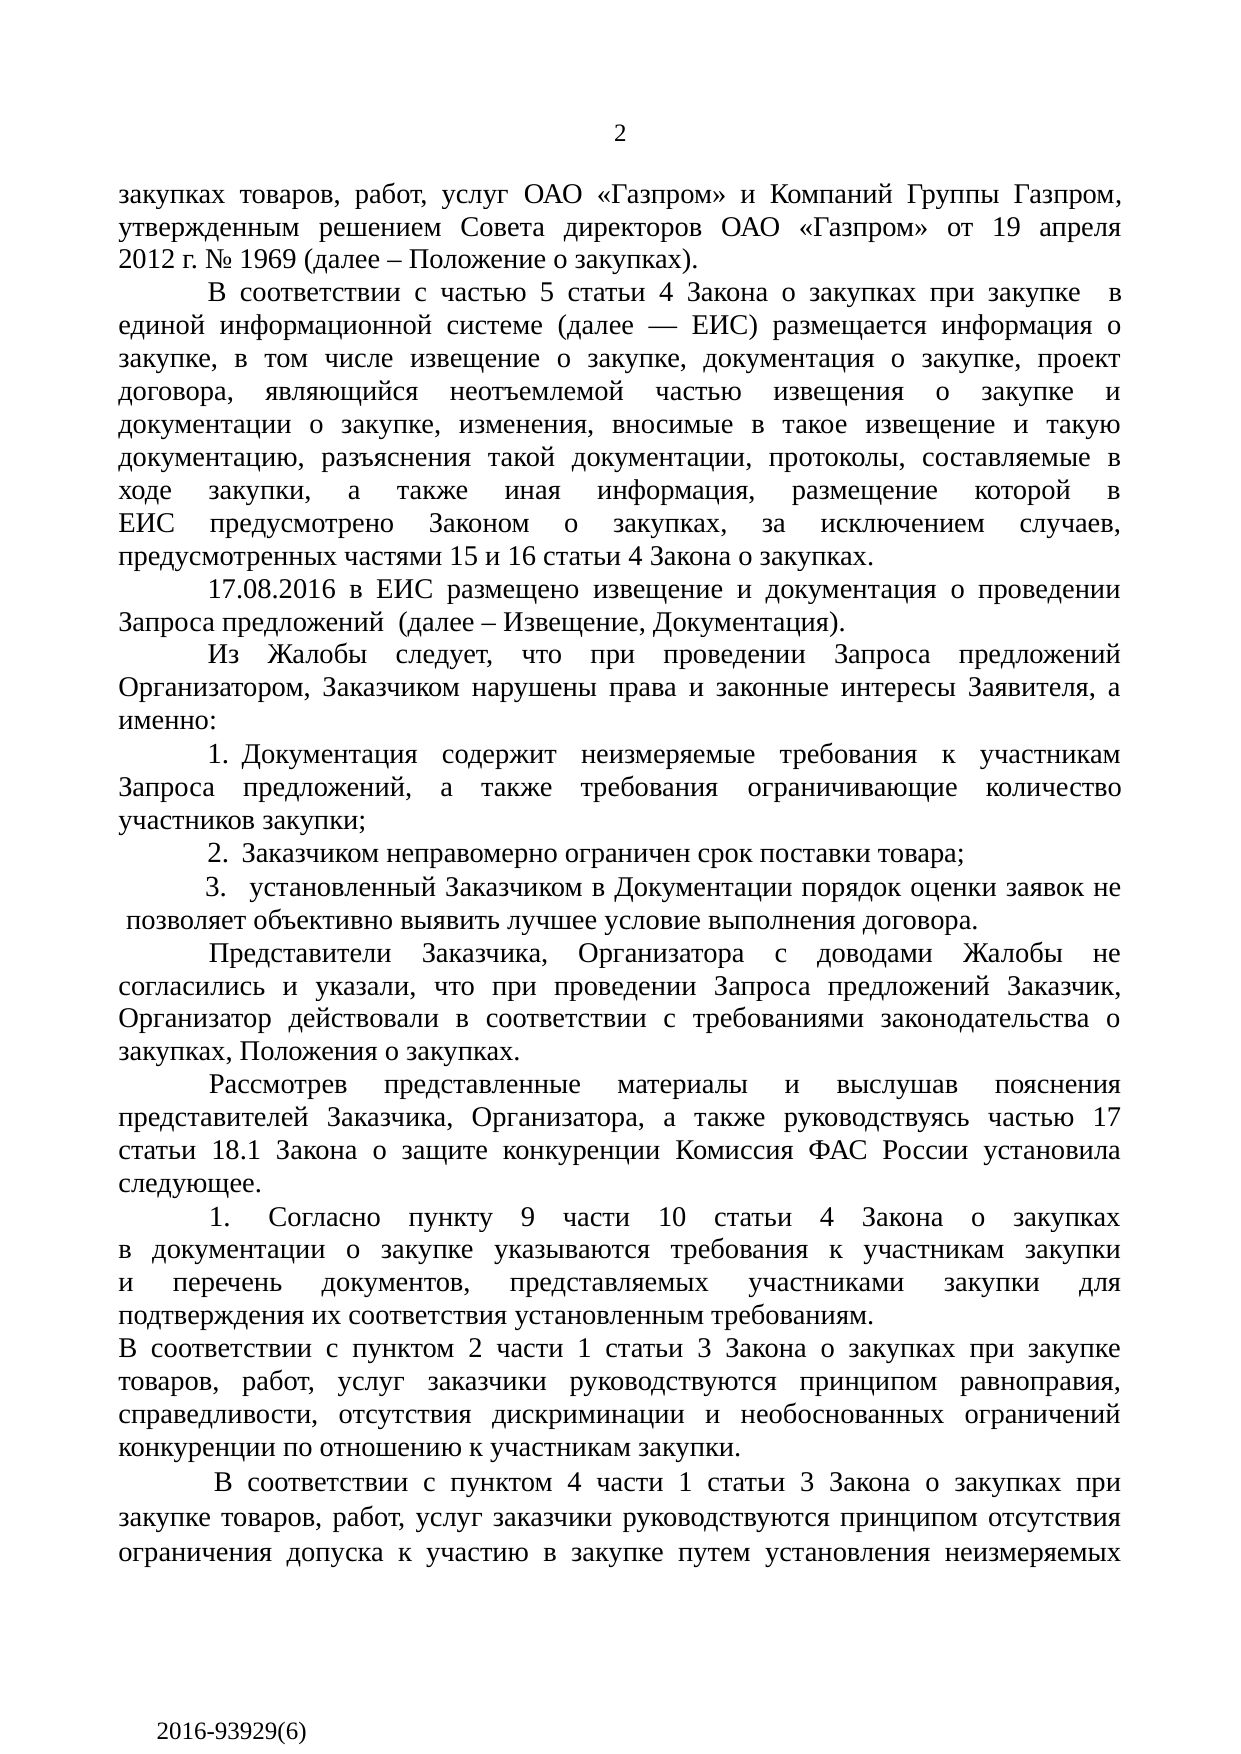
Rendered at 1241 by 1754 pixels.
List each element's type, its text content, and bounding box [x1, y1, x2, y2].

text Представители Заказчика, Организатора с доводами Жалобы не согласились и указали, что при проведении Запроса предложений Заказчик, Организатор действовали в соответствии с требованиями законодательства о закупках, Положения о закупках. [118, 935, 1122, 1067]
text закупках товаров, работ, услуг ОАО «Газпром» и Компаний Группы Газпром, утвержденным решением Совета директоров ОАО «Газпром» от 19 апреля 2012 г. № 1969 (далее – Положение о закупках). [118, 176, 1122, 275]
list Заказчиком неправомерно ограничен срок поставки товара; [118, 835, 1122, 869]
text В соответствии с пунктом 2 части 1 статьи 3 Закона о закупках при закупке товаров, работ, услуг заказчики руководствуются принципом равноправия, справедливости, отсутствия дискриминации и необоснованных ограничений конкуренции по отношению к участникам закупки. [118, 1331, 1122, 1463]
list Документация содержит неизмеряемые требования к участникам Запроса предложений, а также требования ограничивающие количество участников закупки; [118, 736, 1122, 835]
text В соответствии с частью 5 статьи 4 Закона о закупках при закупке в единой информационной системе (далее — ЕИС) размещается информация о закупке, в том числе извещение о закупке, документация о закупке, проект договора, являющийся неотъемлемой частью извещения о закупке и документации о закупке, изменения, вносимые в такое извещение и такую документацию, разъяснения такой документации, протоколы, составляемые в ходе закупки, а также иная информация, размещение которой в ЕИС предусмотрено Законом о закупках, за исключением случаев, предусмотренных частями 15 и 16 статьи 4 Закона о закупках. [118, 275, 1122, 571]
text Рассмотрев представленные материалы и выслушав пояснения представителей Заказчика, Организатора, а также руководствуясь частью 17 статьи 18.1 Закона о защите конкуренции Комиссия ФАС России установила следующее. [118, 1067, 1122, 1199]
text Из Жалобы следует, что при проведении Запроса предложений Организатором, Заказчиком нарушены права и законные интересы Заявителя, а именно: [118, 637, 1122, 736]
list установленный Заказчиком в Документации порядок оценки заявок не позволяет объективно выявить лучшее условие выполнения договора. [126, 869, 1122, 935]
list Согласно пункту 9 части 10 статьи 4 Закона о закупках в документации о закупке указываются требования к участникам закупки и перечень документов, представляемых участниками закупки для подтверждения их соответствия установленным требованиям. [118, 1199, 1122, 1331]
text В соответствии с пунктом 4 части 1 статьи 3 Закона о закупках при закупке товаров, работ, услуг заказчики руководствуются принципом отсутствия ограничения допуска к участию в закупке путем установления неизмеряемых [118, 1463, 1122, 1569]
text 17.08.2016 в ЕИС размещено извещение и документация о проведении Запроса предложений (далее – Извещение, Документация). [118, 571, 1122, 637]
